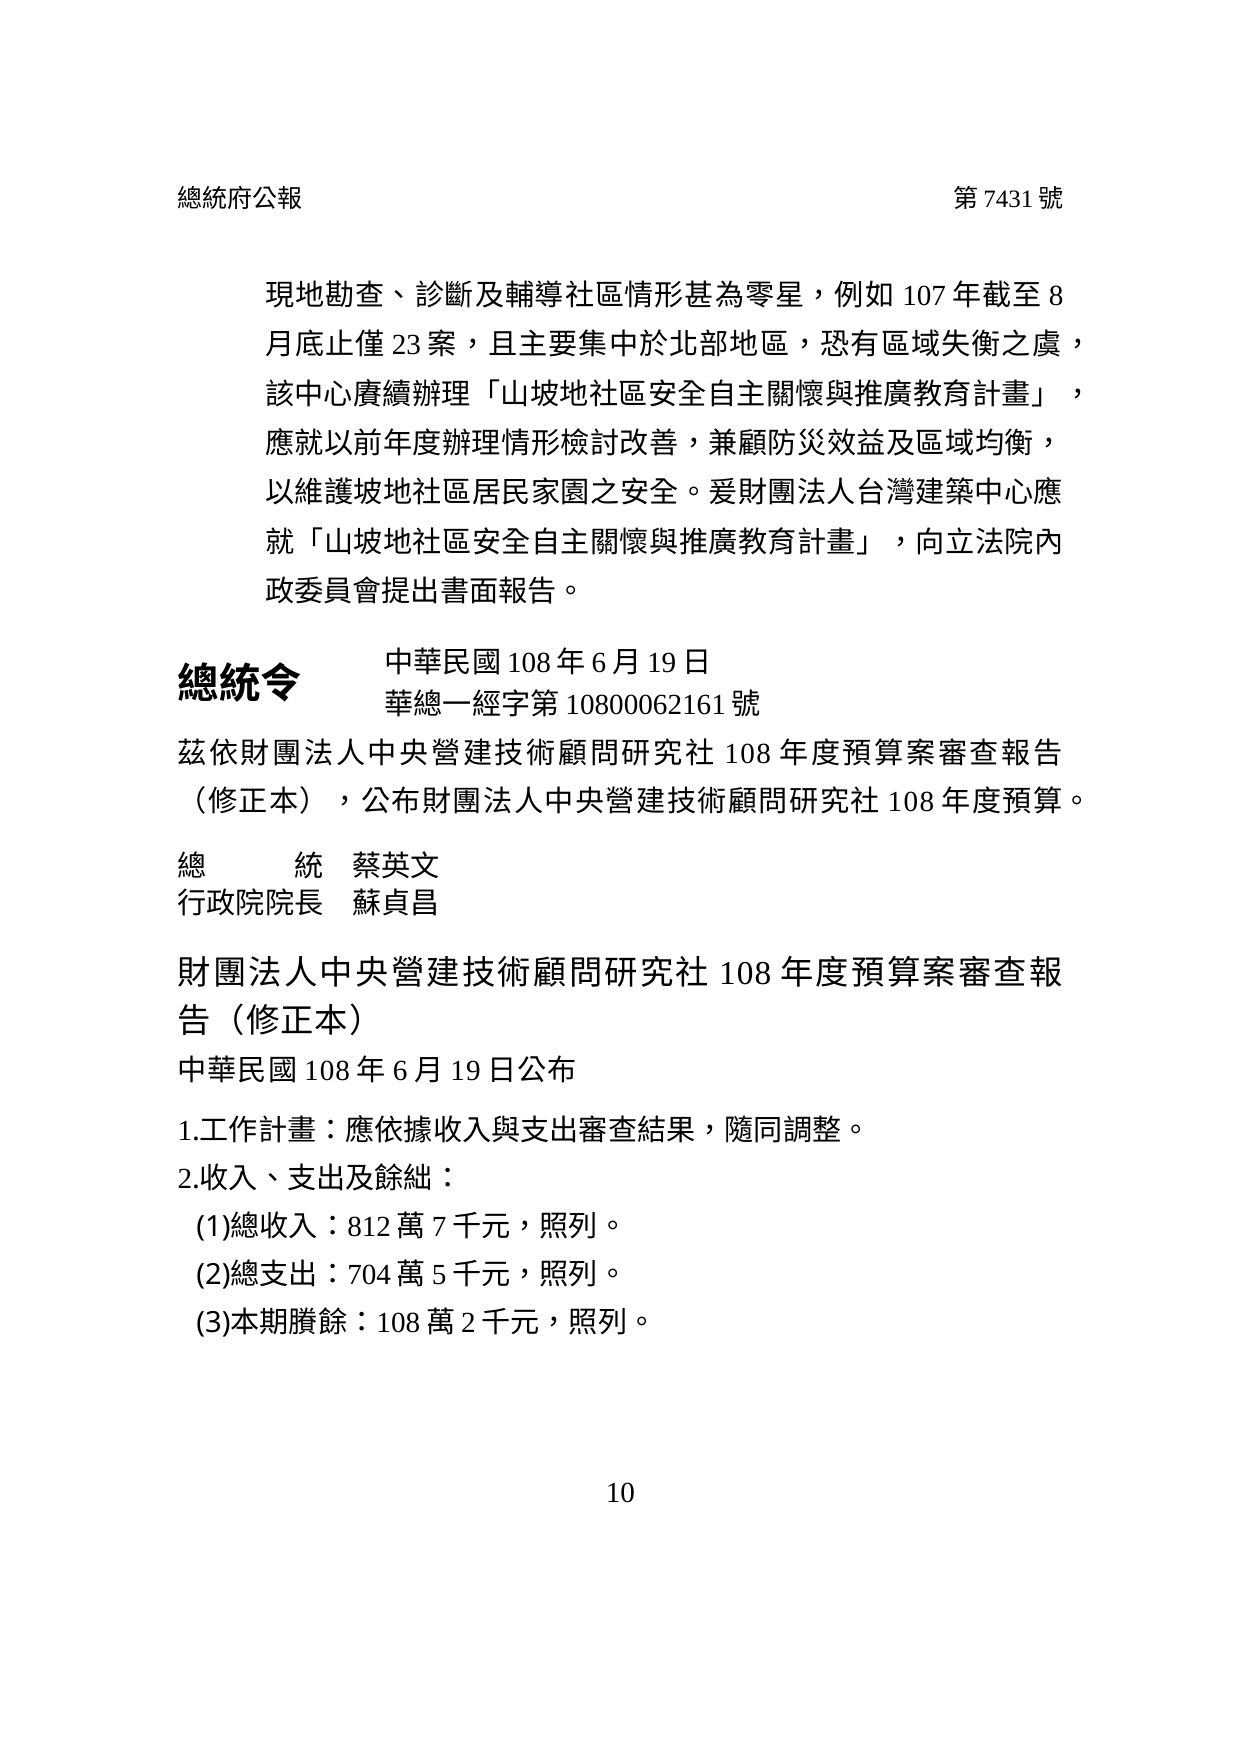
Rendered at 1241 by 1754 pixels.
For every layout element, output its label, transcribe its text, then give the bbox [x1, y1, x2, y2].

table_header 總統令 [174, 636, 381, 725]
text 1.工作計畫：應依據收入與支出審查結果，隨同調整。 [177, 1102, 1063, 1150]
table_header 中華民國108年6月19日 華總一經字第10800062161號 [381, 636, 877, 725]
text 中華民國108年6月19日公布 [177, 1042, 1063, 1090]
text ②108年度財團法人台灣建築中心辦理「山坡地社區安全自主關懷與推廣教育計畫」預算案編列137萬6千元。經查：自實施坡地社區自主巡檢輔導與防災推廣計畫以來，該中心協助實施現地勘查、診斷及輔導社區情形甚為零星，例如107年截至8月底止僅23案，且主要集中於北部地區，恐有區域失衡之虞，該中心賡續辦理「山坡地社區安全自主關懷與推廣教育計畫」，應就以前年度辦理情形檢討改善，兼顧防災效益及區域均衡，以維護坡地社區居民家園之安全。爰財團法人台灣建築中心應就「山坡地社區安全自主關懷與推廣教育計畫」，向立法院內政委員會提出書面報告。 [236, 266, 1063, 611]
text 總 統 蔡英文 行政院院長 蘇貞昌 [177, 846, 1063, 921]
text (3)本期賸餘：108萬2千元，照列。 [196, 1294, 1063, 1342]
text (1)總收入：812萬7千元，照列。 [196, 1198, 1063, 1246]
text 財團法人中央營建技術顧問研究社108年度預算案審查報告（修正本） [177, 946, 1063, 1042]
text 茲依財團法人中央營建技術顧問研究社108年度預算案審查報告（修正本），公布財團法人中央營建技術顧問研究社108年度預算。 [177, 725, 1063, 821]
text (2)總支出：704萬5千元，照列。 [196, 1246, 1063, 1294]
text 2.收入、支出及餘絀： [177, 1150, 1063, 1198]
